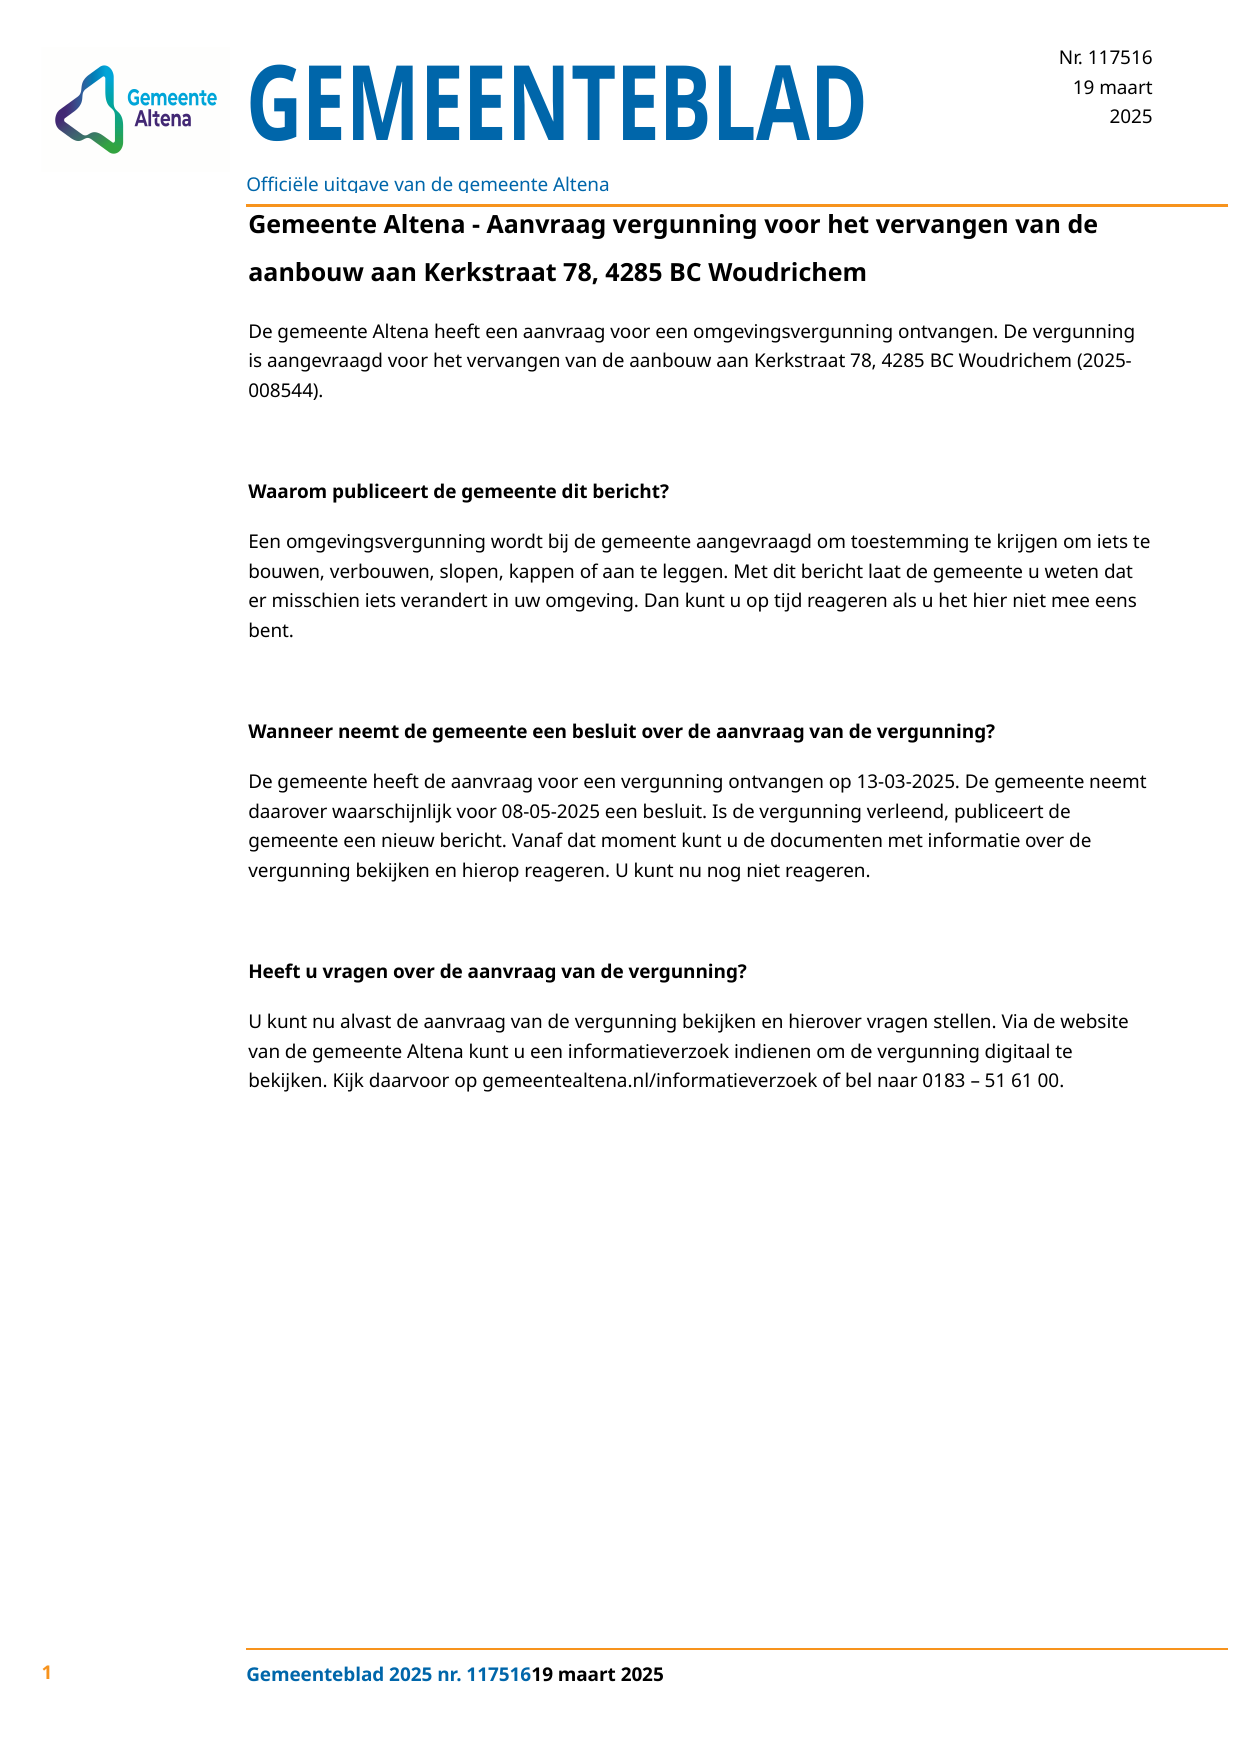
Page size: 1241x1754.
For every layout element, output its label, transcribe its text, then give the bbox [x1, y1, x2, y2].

text Gemeente Altena - Aanvraag vergunning voor het vervangen van de aanbouw aan Kerkstraat 78, 4285 BC Woudrichem [248, 207, 1152, 288]
text De gemeente heeft de aanvraag voor een vergunning ontvangen op 13-03-2025. De gemeente neemt daarover waarschijnlijk voor 08-05-2025 een besluit. Is de vergunning verleend, publiceert de gemeente een nieuw bericht. Vanaf dat moment kunt u de documenten met informatie over de vergunning bekijken en hierop reageren. U kunt nu nog niet reageren. [248, 768, 1152, 883]
text Wanneer neemt de gemeente een besluit over de aanvraag van de vergunning? [248, 718, 1152, 744]
text Heeft u vragen over de aanvraag van de vergunning? [248, 958, 1152, 984]
text U kunt nu alvast de aanvraag van de vergunning bekijken en hierover vragen stellen. Via de website van de gemeente Altena kunt u een informatieverzoek indienen om de vergunning digitaal te bekijken. Kijk daarvoor op gemeentealtena.nl/informatieverzoek of bel naar 0183 – 51 61 00. [248, 1008, 1152, 1093]
text Waarom publiceert de gemeente dit bericht? [248, 478, 1152, 504]
text Een omgevingsvergunning wordt bij de gemeente aangevraagd om toestemming te krijgen om iets te bouwen, verbouwen, slopen, kappen of aan te leggen. Met dit bericht laat de gemeente u weten dat er misschien iets verandert in uw omgeving. Dan kunt u op tijd reageren als u het hier niet mee eens bent. [248, 528, 1152, 643]
text De gemeente Altena heeft een aanvraag voor een omgevingsvergunning ontvangen. De vergunning is aangevraagd voor het vervangen van de aanbouw aan Kerkstraat 78, 4285 BC Woudrichem (2025-008544). [248, 318, 1152, 403]
picture [41, 47, 231, 172]
